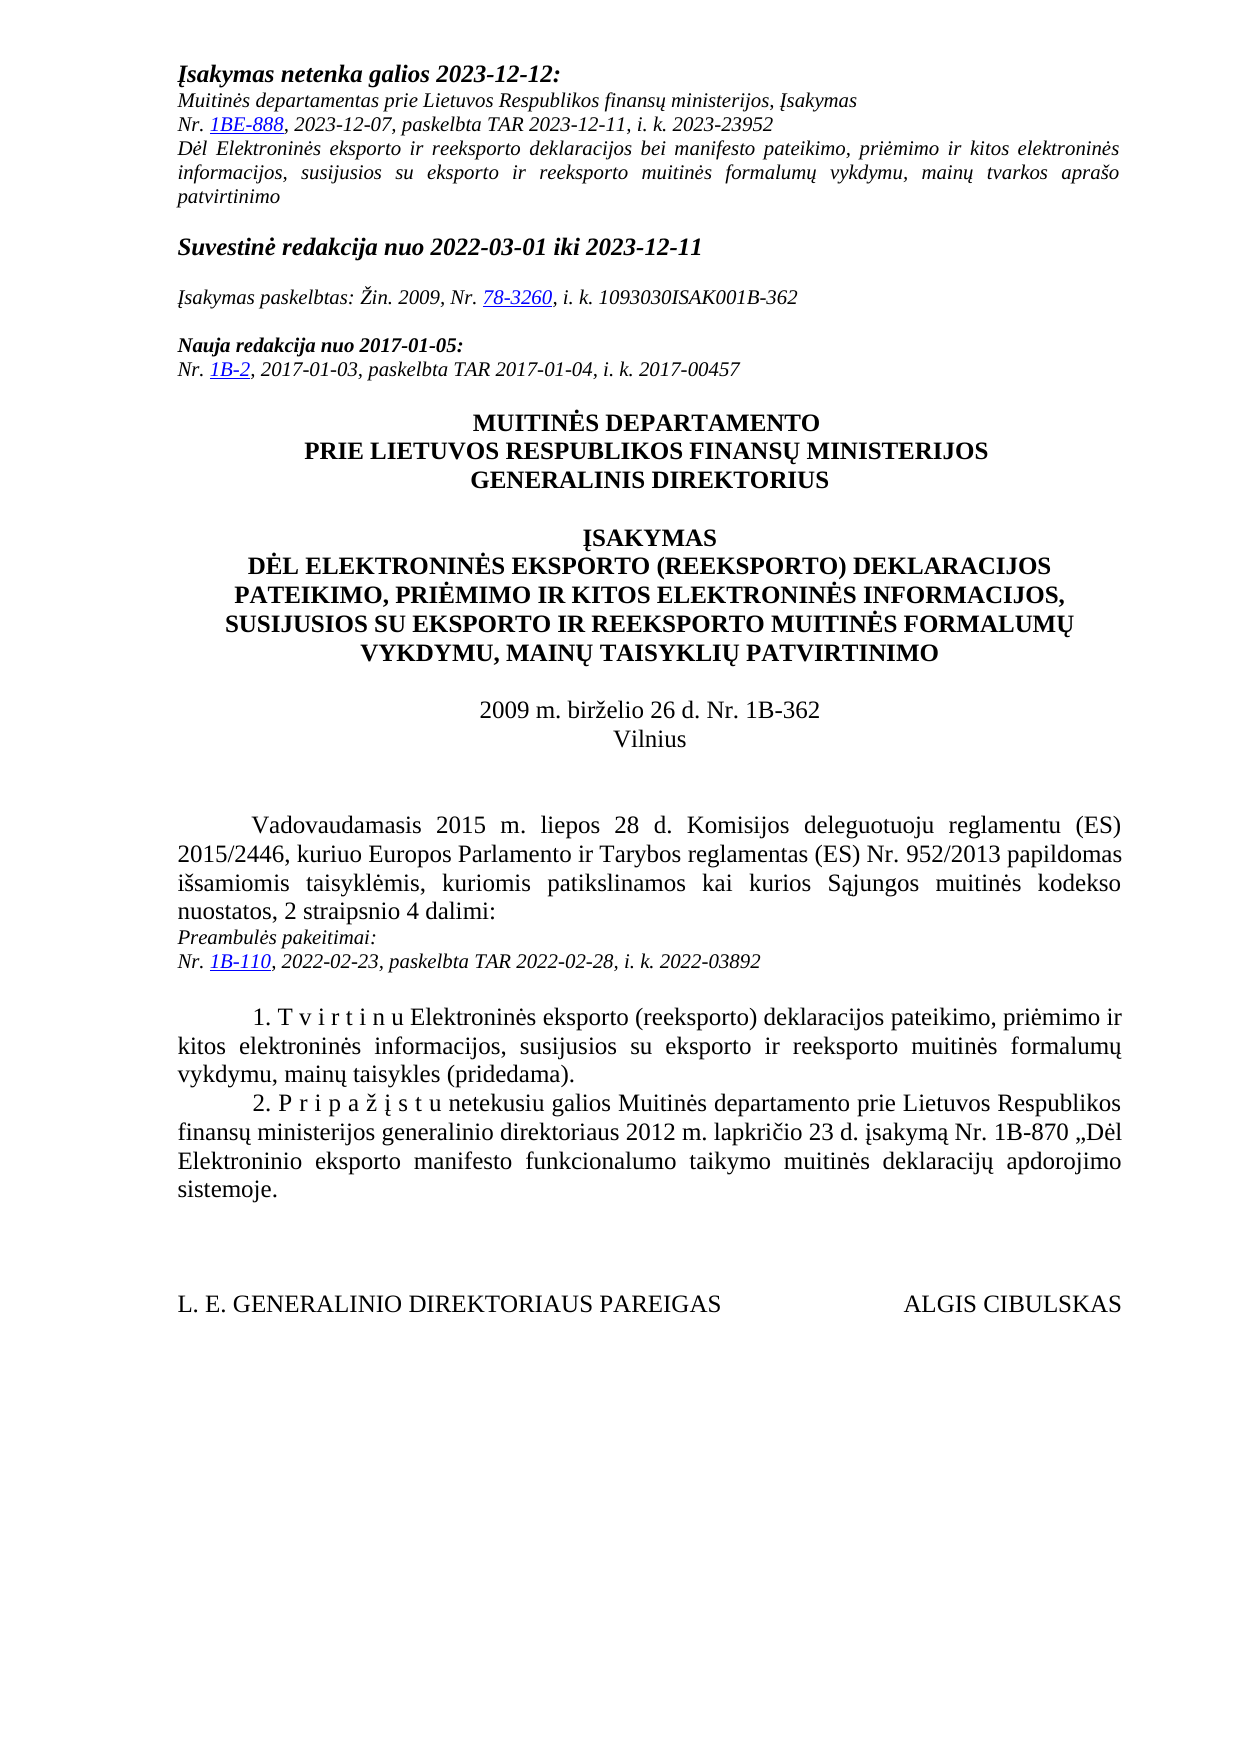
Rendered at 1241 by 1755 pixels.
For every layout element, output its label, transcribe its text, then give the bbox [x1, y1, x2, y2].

text DĖL ELEKTRONINĖS EKSPORTO (REEKSPORTO) DEKLARACIJOS PATEIKIMO, PRIĖMIMO IR KITOS ELEKTRONINĖS INFORMACIJOS, SUSIJUSIOS SU EKSPORTO IR REEKSPORTO MUITINĖS FORMALUMŲ VYKDYMU, MAINŲ TAISYKLIŲ PATVIRTINIMO [177, 551, 1122, 666]
text Nauja redakcija nuo 2017-01-05: [177, 333, 1122, 357]
text Įsakymas paskelbtas: Žin. 2009, Nr. 78-3260, i. k. 1093030ISAK001B-362 [177, 285, 1122, 309]
text L. E. GENERALINIO DIREKTORIAUS PAREIGAS ALGIS CIBULSKAS [177, 1289, 1122, 1318]
text MUITINĖS DEPARTAMENTO [177, 408, 1122, 436]
text GENERALINIS DIREKTORIUS [177, 465, 1122, 494]
text Nr. 1BE-888, 2023-12-07, paskelbta TAR 2023-12-11, i. k. 2023-23952 [177, 112, 1122, 136]
text Įsakymas netenka galios 2023-12-12: [177, 59, 1122, 88]
text Preambulės pakeitimai: [177, 925, 1122, 949]
text Dėl Elektroninės eksporto ir reeksporto deklaracijos bei manifesto pateikimo, priėmimo ir kitos elektroninės informacijos, susijusios su eksporto ir reeksporto muitinės formalumų vykdymu, mainų tvarkos aprašo patvirtinimo [177, 136, 1122, 208]
text Nr. 1B-2, 2017-01-03, paskelbta TAR 2017-01-04, i. k. 2017-00457 [177, 357, 1122, 381]
text Muitinės departamentas prie Lietuvos Respublikos finansų ministerijos, Įsakymas [177, 88, 1122, 112]
text PRIE LIETUVOS RESPUBLIKOS FINANSŲ MINISTERIJOS [177, 436, 1122, 465]
text 1. T v i r t i n u Elektroninės eksporto (reeksporto) deklaracijos pateikimo, priėmimo ir kitos elektroninės informacijos, susijusios su eksporto ir reeksporto muitinės formalumų vykdymu, mainų taisykles (pridedama). [177, 1002, 1122, 1088]
text Suvestinė redakcija nuo 2022-03-01 iki 2023-12-11 [177, 232, 1122, 261]
text 2009 m. birželio 26 d. Nr. 1B-362 [177, 695, 1122, 724]
text Vadovaudamasis 2015 m. liepos 28 d. Komisijos deleguotuoju reglamentu (ES) 2015/2446, kuriuo Europos Parlamento ir Tarybos reglamentas (ES) Nr. 952/2013 papildomas išsamiomis taisyklėmis, kuriomis patikslinamos kai kurios Sąjungos muitinės kodekso nuostatos, 2 straipsnio 4 dalimi: [177, 810, 1122, 925]
text ĮSAKYMAS [177, 523, 1122, 551]
text 2. P r i p a ž į s t u netekusiu galios Muitinės departamento prie Lietuvos Respublikos finansų ministerijos generalinio direktoriaus 2012 m. lapkričio 23 d. įsakymą Nr. 1B-870 „Dėl Elektroninio eksporto manifesto funkcionalumo taikymo muitinės deklaracijų apdorojimo sistemoje. [177, 1088, 1122, 1203]
text Nr. 1B-110, 2022-02-23, paskelbta TAR 2022-02-28, i. k. 2022-03892 [177, 949, 1122, 973]
text Vilnius [177, 724, 1122, 753]
